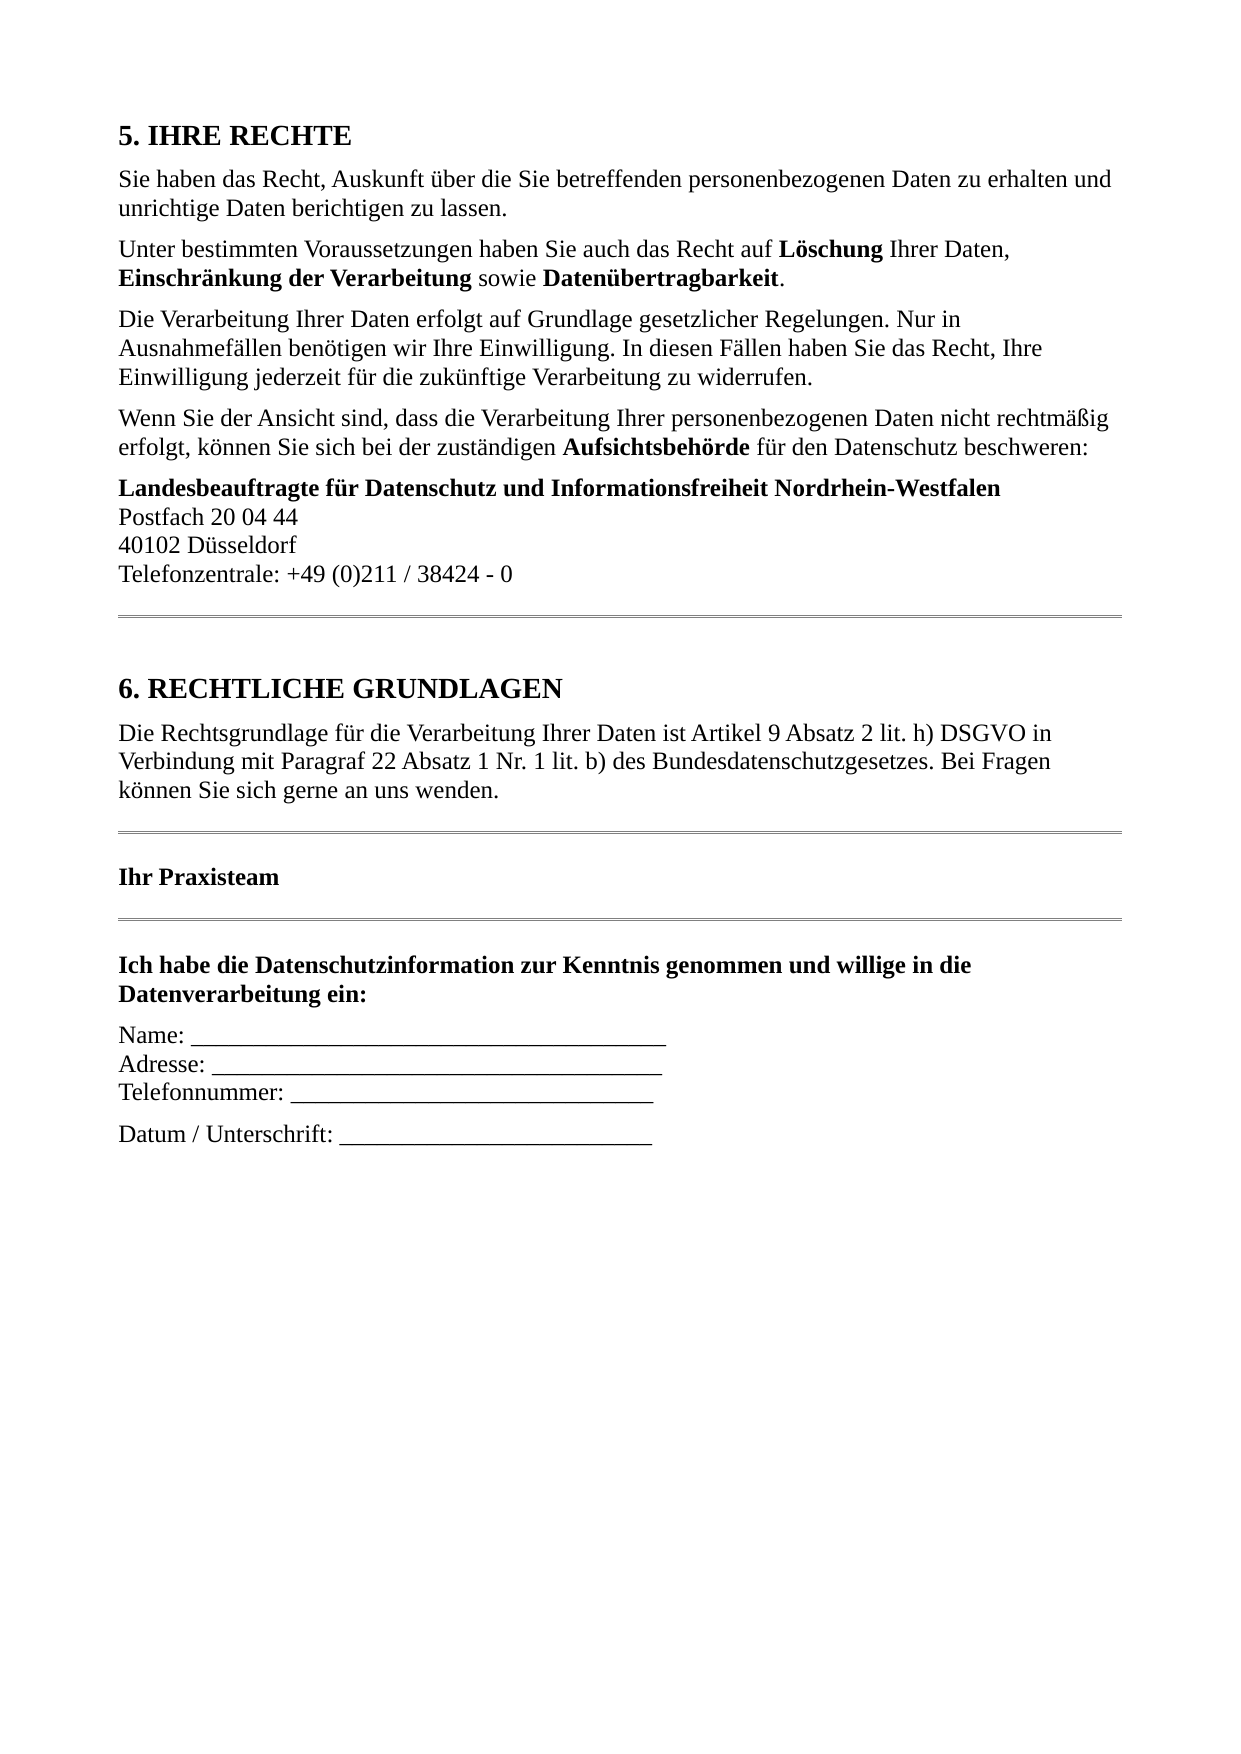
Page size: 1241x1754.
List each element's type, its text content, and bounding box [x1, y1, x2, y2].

text Wenn Sie der Ansicht sind, dass die Verarbeitung Ihrer personenbezogenen Daten nicht rechtmäßig erfolgt, können Sie sich bei der zuständigen Aufsichtsbehörde für den Datenschutz beschweren: [118, 403, 1122, 460]
text Die Rechtsgrundlage für die Verarbeitung Ihrer Daten ist Artikel 9 Absatz 2 lit. h) DSGVO in Verbindung mit Paragraf 22 Absatz 1 Nr. 1 lit. b) des Bundesdatenschutzgesetzes. Bei Fragen können Sie sich gerne an uns wenden. [118, 718, 1122, 804]
text Sie haben das Recht, Auskunft über die Sie betreffenden personenbezogenen Daten zu erhalten und unrichtige Daten berichtigen zu lassen. [118, 164, 1122, 222]
text Unter bestimmten Voraussetzungen haben Sie auch das Recht auf Löschung Ihrer Daten, Einschränkung der Verarbeitung sowie Datenübertragbarkeit. [118, 234, 1122, 292]
text Name: ______________________________________ Adresse: ____________________________________ Telefonnummer: _____________________________ [118, 1020, 1122, 1106]
subtitle 5. IHRE RECHTE [118, 118, 1122, 152]
text Ich habe die Datenschutzinformation zur Kenntnis genommen und willige in die Datenverarbeitung ein: [118, 950, 1122, 1007]
subtitle 6. RECHTLICHE GRUNDLAGEN [118, 672, 1122, 705]
text Datum / Unterschrift: _________________________ [118, 1119, 1122, 1147]
text Ihr Praxisteam [118, 862, 1122, 891]
text Landesbeauftragte für Datenschutz und Informationsfreiheit Nordrhein-Westfalen Postfach 20 04 44 40102 Düsseldorf Telefonzentrale: +49 (0)211 / 38424 - 0 [118, 473, 1122, 588]
text Die Verarbeitung Ihrer Daten erfolgt auf Grundlage gesetzlicher Regelungen. Nur in Ausnahmefällen benötigen wir Ihre Einwilligung. In diesen Fällen haben Sie das Recht, Ihre Einwilligung jederzeit für die zukünftige Verarbeitung zu widerrufen. [118, 304, 1122, 390]
